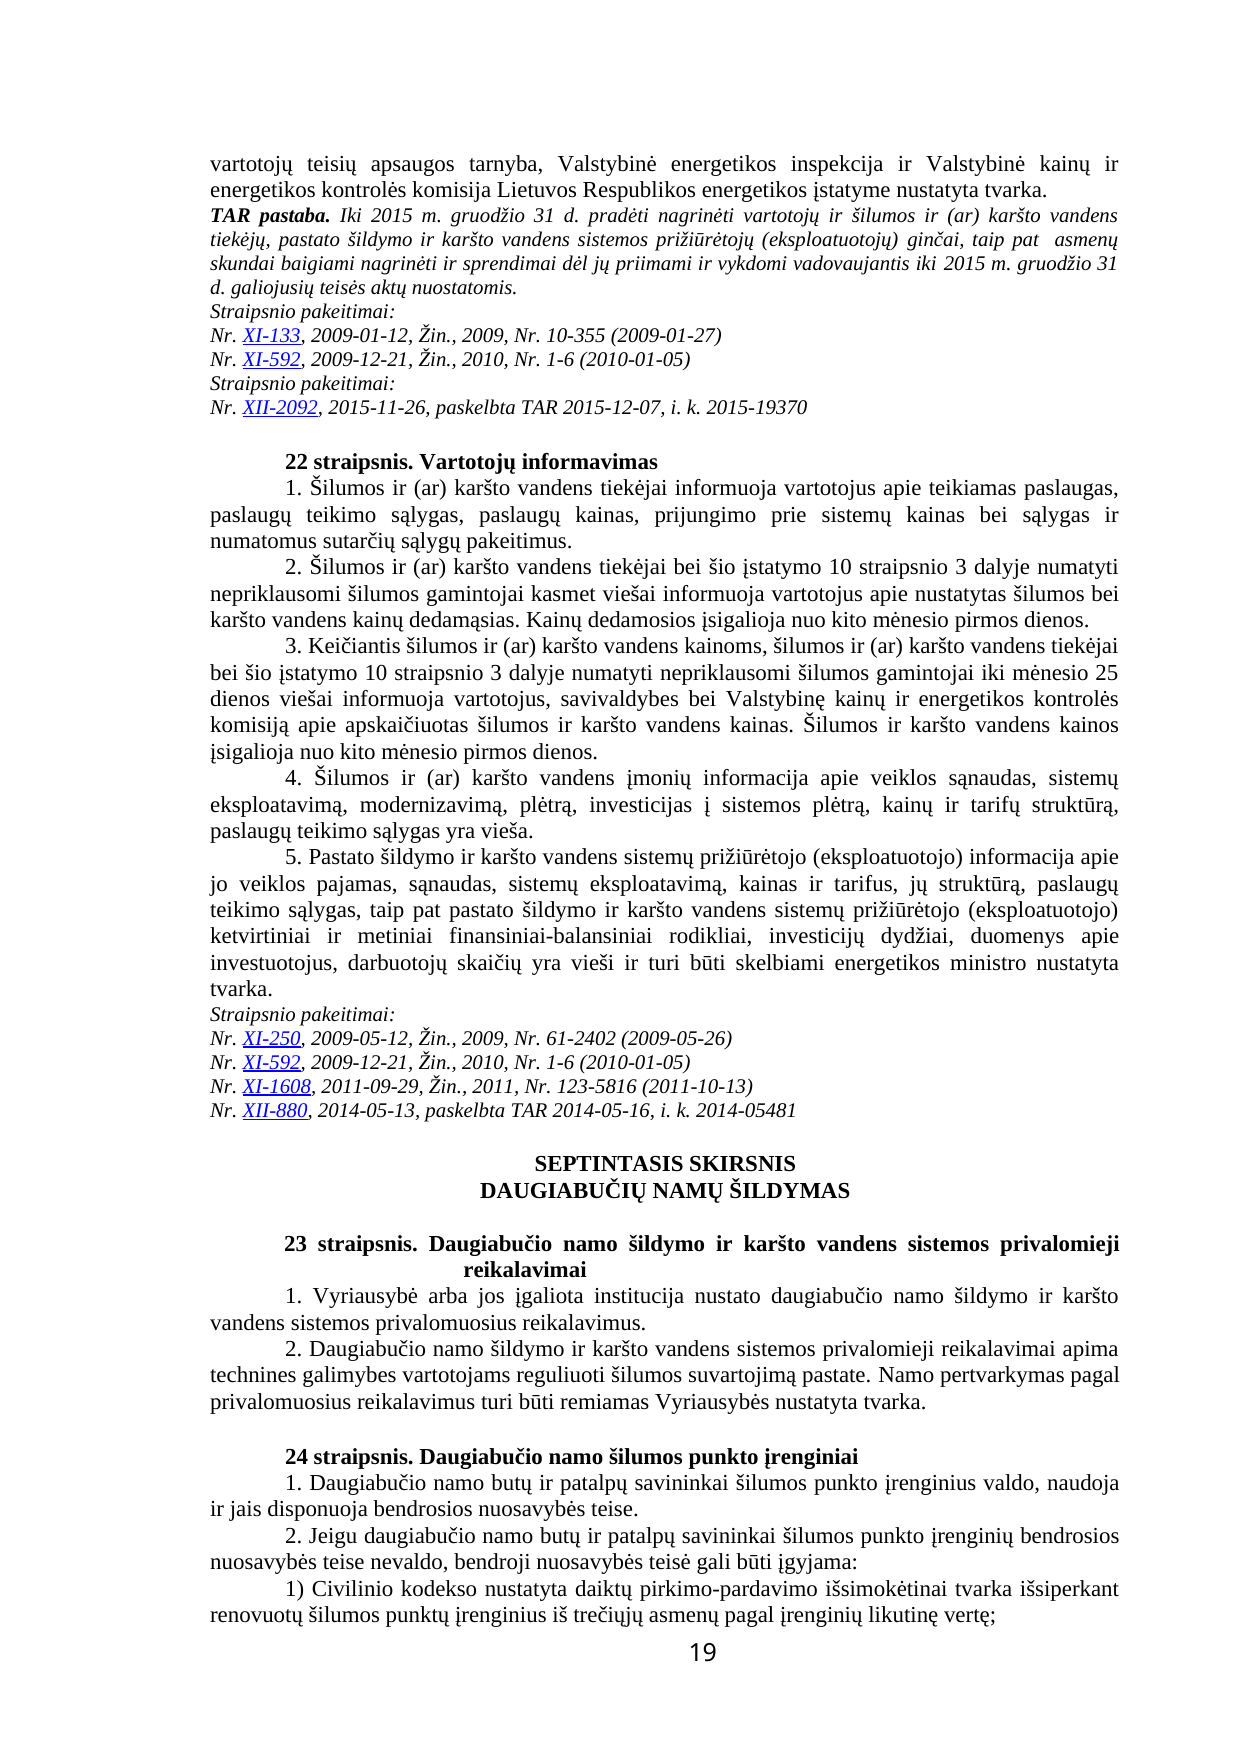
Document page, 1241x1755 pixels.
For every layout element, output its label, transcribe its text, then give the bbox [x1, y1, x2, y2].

text 1. Šilumos ir (ar) karšto vandens tiekėjai informuoja vartotojus apie teikiamas paslaugas, paslaugų teikimo sąlygas, paslaugų kainas, prijungimo prie sistemų kainas bei sąlygas ir numatomus sutarčių sąlygų pakeitimus. [210, 474, 1120, 553]
text 1. Daugiabučio namo butų ir patalpų savininkai šilumos punkto įrenginius valdo, naudoja ir jais disponuoja bendrosios nuosavybės teise. [210, 1469, 1120, 1522]
text Straipsnio pakeitimai: [210, 1001, 1120, 1026]
text Nr. XI-592, 2009-12-21, Žin., 2010, Nr. 1-6 (2010-01-05) [210, 1049, 1120, 1074]
text Nr. XI-592, 2009-12-21, Žin., 2010, Nr. 1-6 (2010-01-05) [210, 347, 1120, 371]
text 22 straipsnis. Vartotojų informavimas [210, 448, 1120, 474]
text 4. Šilumos ir (ar) karšto vandens įmonių informacija apie veiklos sąnaudas, sistemų eksploatavimą, modernizavimą, plėtrą, investicijas į sistemos plėtrą, kainų ir tarifų struktūrą, paslaugų teikimo sąlygas yra vieša. [210, 764, 1120, 843]
text Straipsnio pakeitimai: [210, 299, 1120, 323]
text Nr. XI-1608, 2011-09-29, Žin., 2011, Nr. 123-5816 (2011-10-13) [210, 1074, 1120, 1098]
text DAUGIABUČIŲ NAMŲ ŠILDYMAS [210, 1177, 1120, 1203]
text 1) Civilinio kodekso nustatyta daiktų pirkimo-pardavimo išsimokėtinai tvarka išsiperkant renovuotų šilumos punktų įrenginius iš trečiųjų asmenų pagal įrenginių likutinę vertę; [210, 1574, 1120, 1627]
text Nr. XII-880, 2014-05-13, paskelbta TAR 2014-05-16, i. k. 2014-05481 [210, 1098, 1120, 1122]
text vartotojų teisių apsaugos tarnyba, Valstybinė energetikos inspekcija ir Valstybinė kainų ir energetikos kontrolės komisija Lietuvos Respublikos energetikos įstatyme nustatyta tvarka. [210, 150, 1120, 203]
text 24 straipsnis. Daugiabučio namo šilumos punkto įrenginiai [210, 1443, 1120, 1469]
text 2. Jeigu daugiabučio namo butų ir patalpų savininkai šilumos punkto įrenginių bendrosios nuosavybės teise nevaldo, bendroji nuosavybės teisė gali būti įgyjama: [210, 1522, 1120, 1574]
text Nr. XI-250, 2009-05-12, Žin., 2009, Nr. 61-2402 (2009-05-26) [210, 1026, 1120, 1049]
text 1. Vyriausybė arba jos įgaliota institucija nustato daugiabučio namo šildymo ir karšto vandens sistemos privalomuosius reikalavimus. [210, 1282, 1120, 1335]
text Nr. XII-2092, 2015-11-26, paskelbta TAR 2015-12-07, i. k. 2015-19370 [210, 395, 1120, 419]
text 2. Daugiabučio namo šildymo ir karšto vandens sistemos privalomieji reikalavimai apima technines galimybes vartotojams reguliuoti šilumos suvartojimą pastate. Namo pertvarkymas pagal privalomuosius reikalavimus turi būti remiamas Vyriausybės nustatyta tvarka. [210, 1335, 1120, 1414]
text 5. Pastato šildymo ir karšto vandens sistemų prižiūrėtojo (eksploatuotojo) informacija apie jo veiklos pajamas, sąnaudas, sistemų eksploatavimą, kainas ir tarifus, jų struktūrą, paslaugų teikimo sąlygas, taip pat pastato šildymo ir karšto vandens sistemų prižiūrėtojo (eksploatuotojo) ketvirtiniai ir metiniai finansiniai-balansiniai rodikliai, investicijų dydžiai, duomenys apie investuotojus, darbuotojų skaičių yra vieši ir turi būti skelbiami energetikos ministro nustatyta tvarka. [210, 843, 1120, 1001]
text SEPTINTASIS SKIRSNIS [210, 1151, 1120, 1177]
text Nr. XI-133, 2009-01-12, Žin., 2009, Nr. 10-355 (2009-01-27) [210, 323, 1120, 347]
text 3. Keičiantis šilumos ir (ar) karšto vandens kainoms, šilumos ir (ar) karšto vandens tiekėjai bei šio įstatymo 10 straipsnio 3 dalyje numatyti nepriklausomi šilumos gamintojai iki mėnesio 25 dienos viešai informuoja vartotojus, savivaldybes bei Valstybinę kainų ir energetikos kontrolės komisiją apie apskaičiuotas šilumos ir karšto vandens kainas. Šilumos ir karšto vandens kainos įsigalioja nuo kito mėnesio pirmos dienos. [210, 632, 1120, 764]
text 23 straipsnis. Daugiabučio namo šildymo ir karšto vandens sistemos privalomieji reikalavimai [284, 1229, 1120, 1282]
text 2. Šilumos ir (ar) karšto vandens tiekėjai bei šio įstatymo 10 straipsnio 3 dalyje numatyti nepriklausomi šilumos gamintojai kasmet viešai informuoja vartotojus apie nustatytas šilumos bei karšto vandens kainų dedamąsias. Kainų dedamosios įsigalioja nuo kito mėnesio pirmos dienos. [210, 553, 1120, 632]
text Straipsnio pakeitimai: [210, 371, 1120, 395]
text TAR pastaba. Iki 2015 m. gruodžio 31 d. pradėti nagrinėti vartotojų ir šilumos ir (ar) karšto vandens tiekėjų, pastato šildymo ir karšto vandens sistemos prižiūrėtojų (eksploatuotojų) ginčai, taip pat asmenų skundai baigiami nagrinėti ir sprendimai dėl jų priimami ir vykdomi vadovaujantis iki 2015 m. gruodžio 31 d. galiojusių teisės aktų nuostatomis. [210, 203, 1120, 299]
